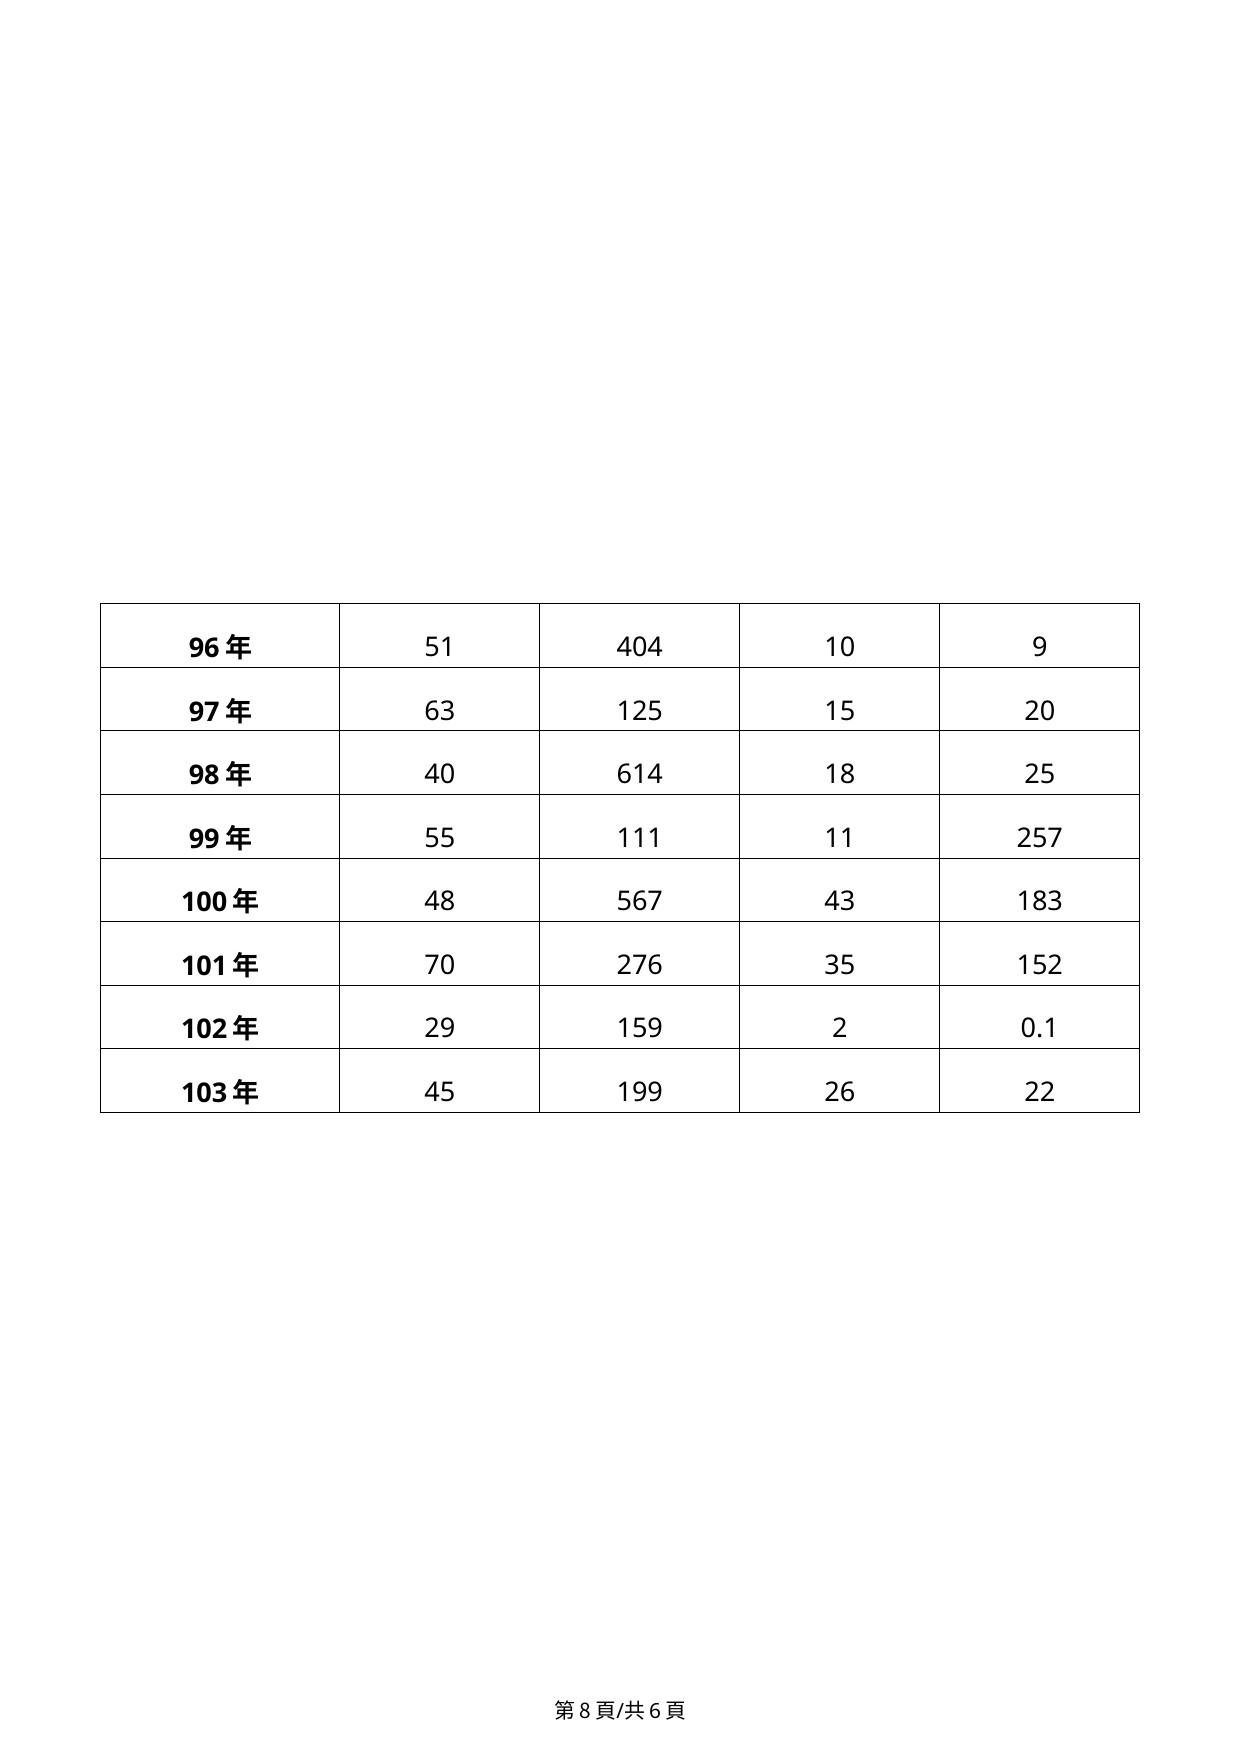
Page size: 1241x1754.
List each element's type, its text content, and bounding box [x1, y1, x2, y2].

table_cell 97年 [101, 668, 339, 730]
table_cell 0.1 [940, 986, 1139, 1048]
table_cell 18 [740, 731, 939, 794]
table_cell 276 [540, 922, 739, 984]
table_cell 101年 [101, 922, 339, 984]
table_cell 22 [940, 1049, 1139, 1112]
table_cell 10 [740, 604, 939, 667]
table_cell 29 [340, 986, 539, 1048]
table_cell 9 [940, 604, 1139, 667]
table_cell 159 [540, 986, 739, 1048]
table_cell 11 [740, 795, 939, 857]
table_cell 70 [340, 922, 539, 984]
table_cell 614 [540, 731, 739, 794]
table_cell 103年 [101, 1049, 339, 1112]
table_cell 111 [540, 795, 739, 857]
table_cell 125 [540, 668, 739, 730]
table_cell 96年 [101, 604, 339, 667]
table_cell 51 [340, 604, 539, 667]
table_cell 43 [740, 859, 939, 921]
table_cell 567 [540, 859, 739, 921]
table_cell 35 [740, 922, 939, 984]
table_cell 98年 [101, 731, 339, 794]
table_cell 63 [340, 668, 539, 730]
table_cell 40 [340, 731, 539, 794]
table_cell 20 [940, 668, 1139, 730]
table_cell 152 [940, 922, 1139, 984]
table_cell 25 [940, 731, 1139, 794]
table_cell 45 [340, 1049, 539, 1112]
table_cell 2 [740, 986, 939, 1048]
table_cell 55 [340, 795, 539, 857]
table_cell 100年 [101, 859, 339, 921]
table_cell 102年 [101, 986, 339, 1048]
table_cell 199 [540, 1049, 739, 1112]
table_cell 404 [540, 604, 739, 667]
table_cell 257 [940, 795, 1139, 857]
table_cell 26 [740, 1049, 939, 1112]
table_cell 48 [340, 859, 539, 921]
table_cell 183 [940, 859, 1139, 921]
table_cell 99年 [101, 795, 339, 857]
table_cell 15 [740, 668, 939, 730]
